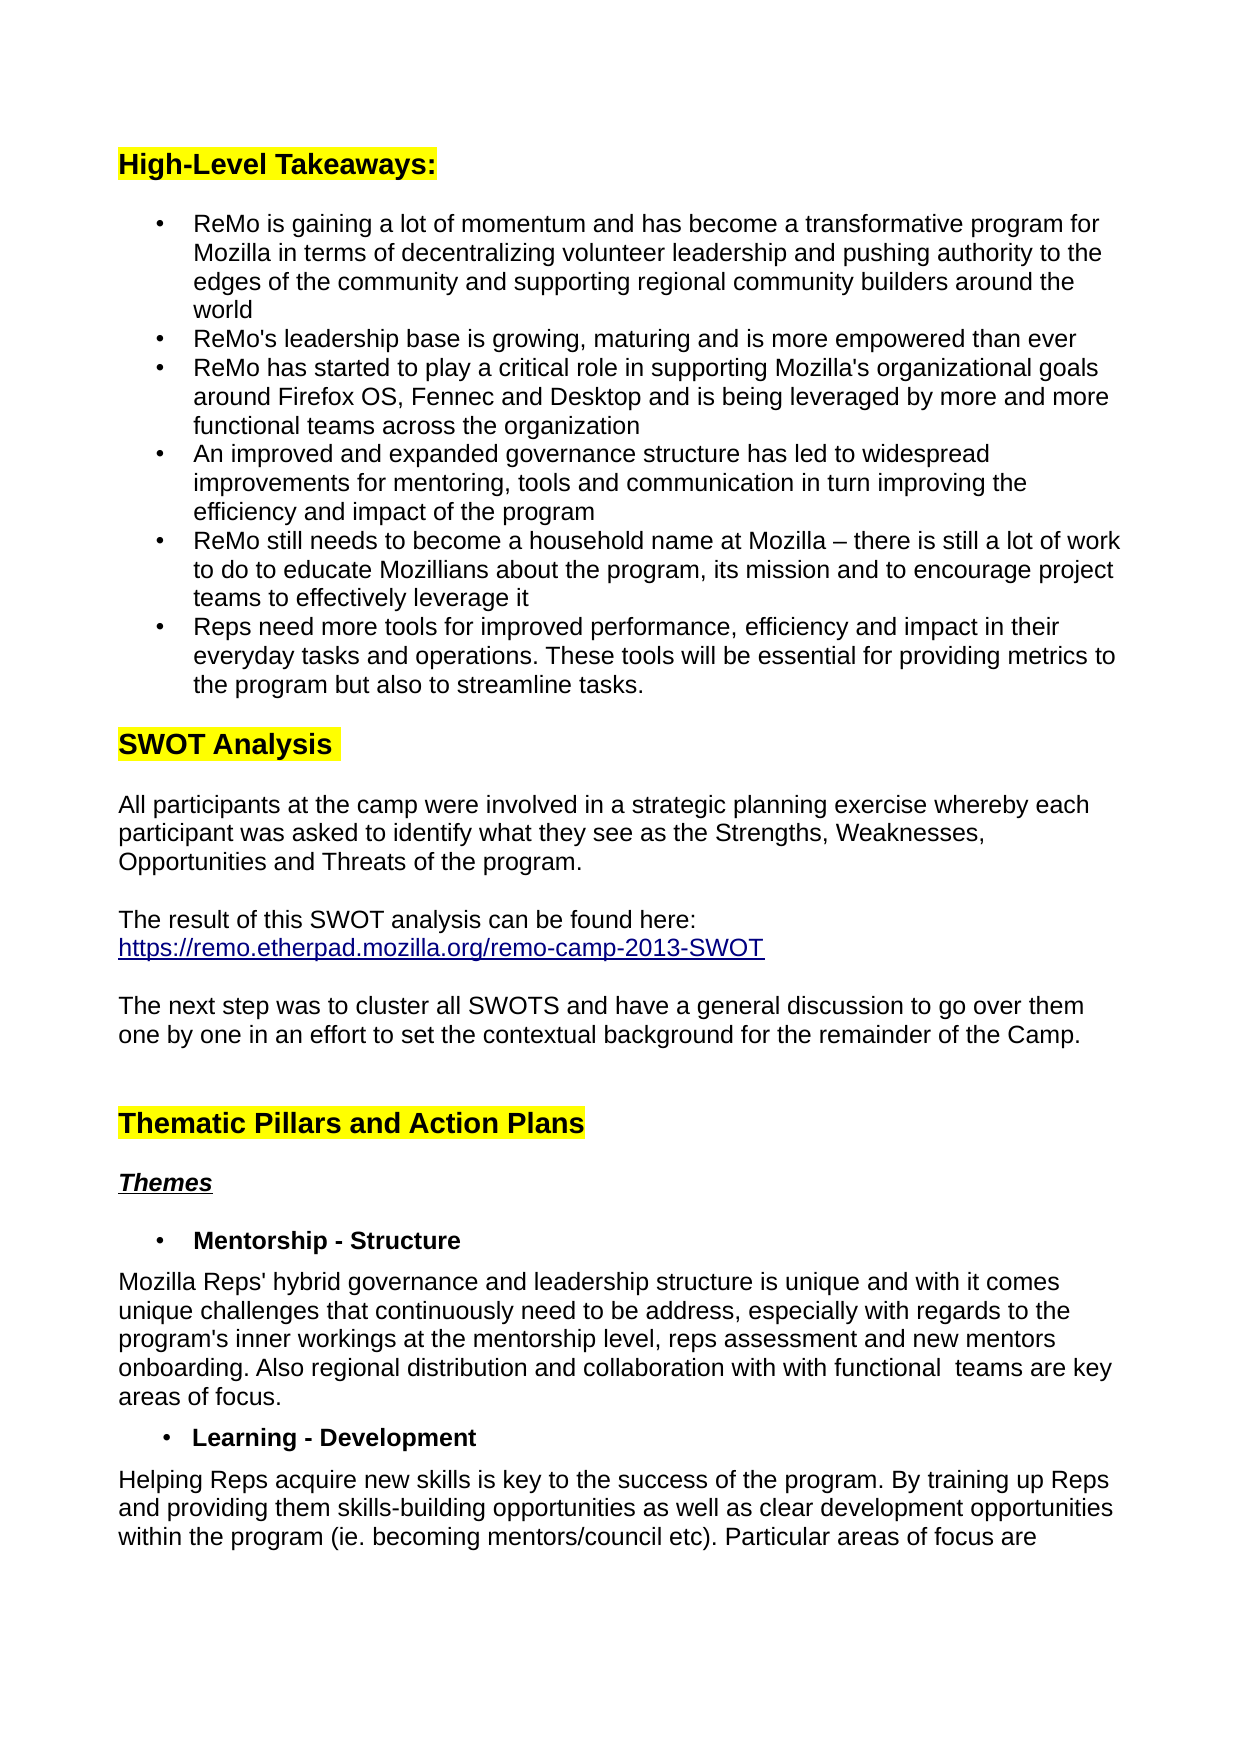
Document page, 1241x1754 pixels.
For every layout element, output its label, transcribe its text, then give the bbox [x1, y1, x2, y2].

list Learning - Development [162, 1423, 1122, 1452]
text All participants at the camp were involved in a strategic planning exercise whereby each participant was asked to identify what they see as the Strengths, Weaknesses, Opportunities and Threats of the program. [118, 789, 1122, 876]
list ReMo has started to play a critical role in supporting Mozilla's organizational goals around Firefox OS, Fennec and Desktop and is being leveraged by more and more functional teams across the organization [156, 353, 1122, 439]
list ReMo is gaining a lot of momentum and has become a transformative program for Mozilla in terms of decentralizing volunteer leadership and pushing authority to the edges of the community and supporting regional community builders around the world [156, 209, 1122, 324]
text Mozilla Reps' hybrid governance and leadership structure is unique and with it comes unique challenges that continuously need to be address, especially with regards to the program's inner workings at the mentorship level, reps assessment and new mentors onboarding. Also regional distribution and collaboration with with functional teams are key areas of focus. [118, 1267, 1122, 1411]
text Helping Reps acquire new skills is key to the success of the program. By training up Reps and providing them skills-building opportunities as well as clear development opportunities within the program (ie. becoming mentors/council etc). Particular areas of focus are [118, 1464, 1122, 1551]
text The result of this SWOT analysis can be found here: https://remo.etherpad.mozilla.org/remo-camp-2013-SWOT [118, 904, 1122, 962]
list Reps need more tools for improved performance, efficiency and impact in their everyday tasks and operations. These tools will be essential for providing metrics to the program but also to streamline tasks. [156, 612, 1122, 698]
list An improved and expanded governance structure has led to widespread improvements for mentoring, tools and communication in turn improving the efficiency and impact of the program [156, 439, 1122, 526]
text The next step was to cluster all SWOTS and have a general discussion to go over them one by one in an effort to set the contextual background for the remainder of the Camp. [118, 991, 1122, 1048]
list ReMo still needs to become a household name at Mozilla – there is still a lot of work to do to educate Mozillians about the program, its mission and to encourage project teams to effectively leverage it [156, 526, 1122, 612]
text High-Level Takeaways: [118, 147, 1122, 180]
text SWOT Analysis [118, 727, 1122, 761]
list ReMo's leadership base is growing, maturing and is more empowered than ever [156, 324, 1122, 353]
text Thematic Pillars and Action Plans [118, 1106, 1122, 1139]
list Mentorship - Structure [156, 1226, 1122, 1254]
text Themes [118, 1168, 1122, 1197]
